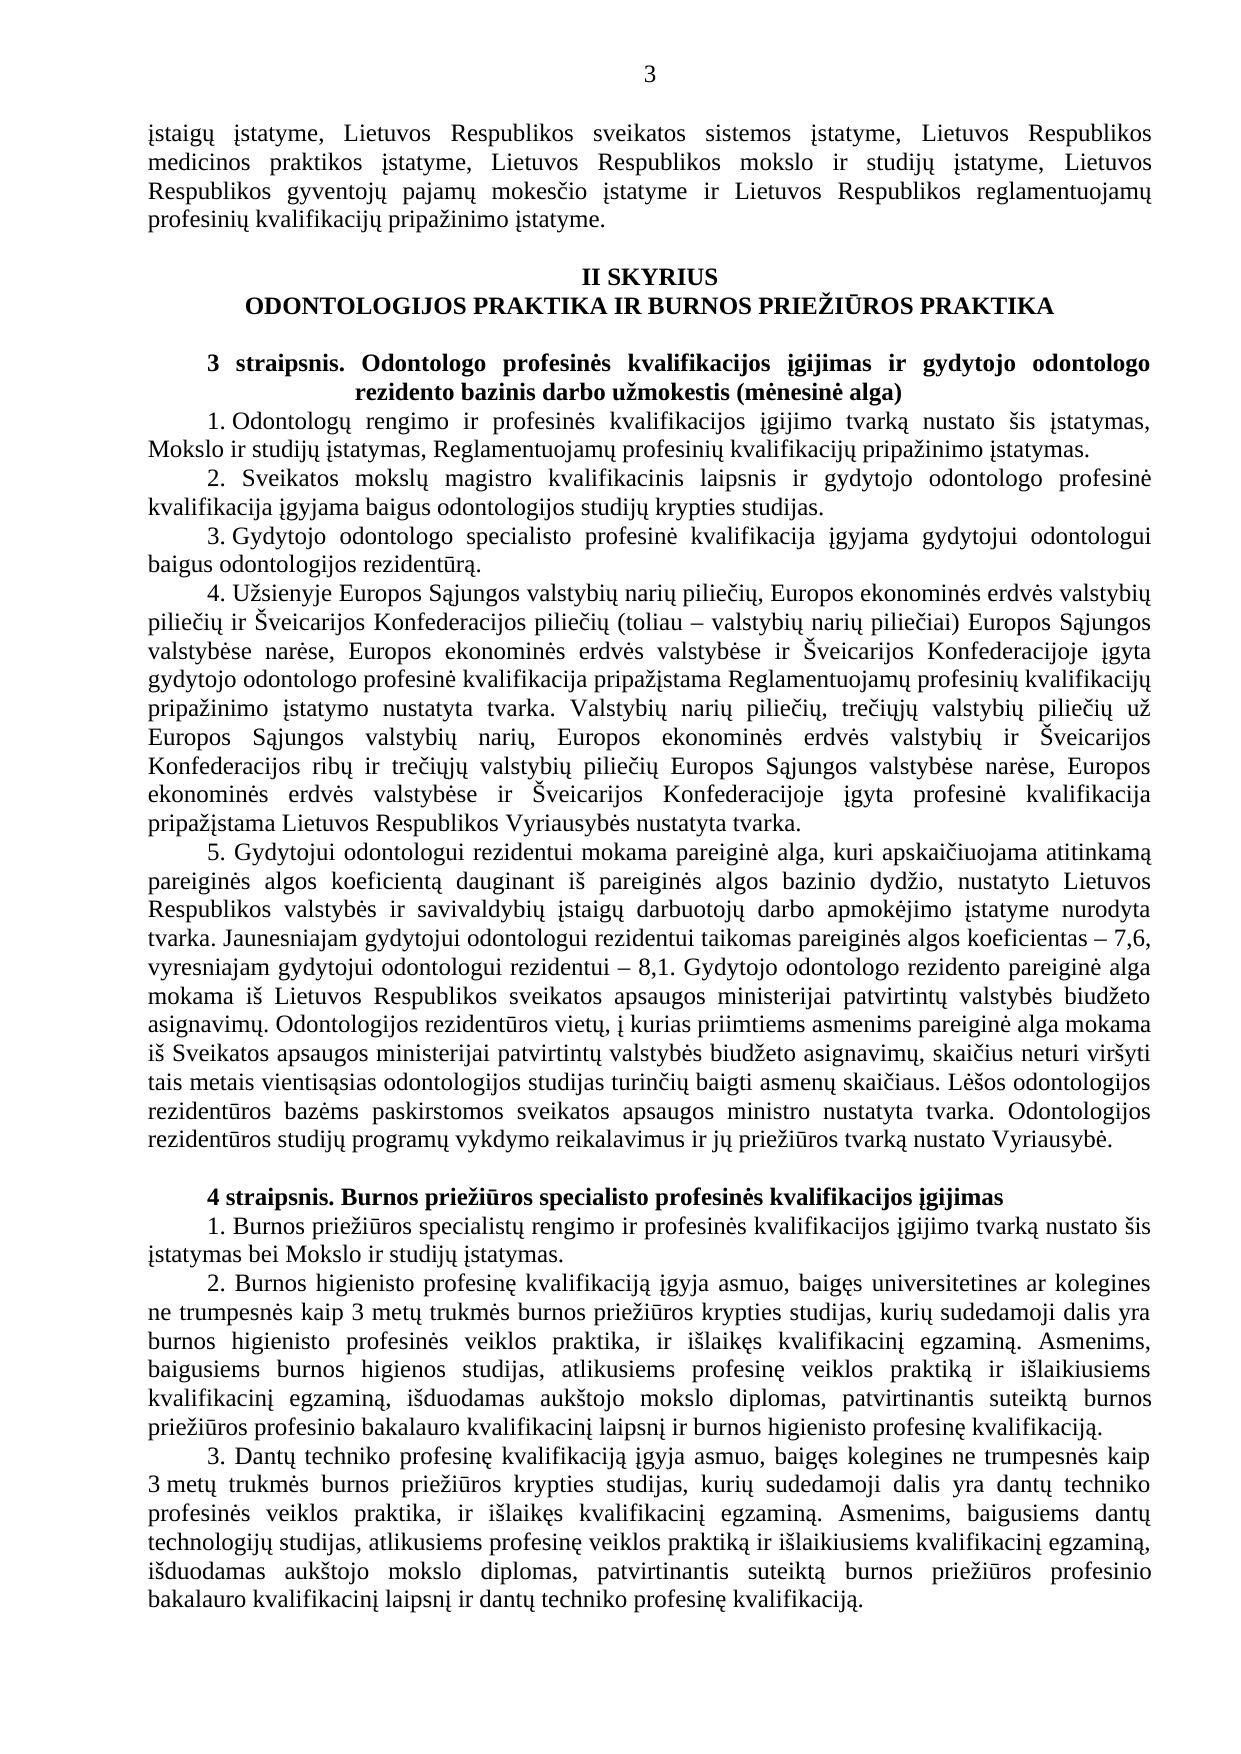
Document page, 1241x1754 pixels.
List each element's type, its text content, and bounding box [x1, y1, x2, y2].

text 4. Užsienyje Europos Sąjungos valstybių narių piliečių, Europos ekonominės erdvės valstybių piliečių ir Šveicarijos Konfederacijos piliečių (toliau – valstybių narių piliečiai) Europos Sąjungos valstybėse narėse, Europos ekonominės erdvės valstybėse ir Šveicarijos Konfederacijoje įgyta gydytojo odontologo profesinė kvalifikacija pripažįstama Reglamentuojamų profesinių kvalifikacijų pripažinimo įstatymo nustatyta tvarka. Valstybių narių piliečių, trečiųjų valstybių piliečių už Europos Sąjungos valstybių narių, Europos ekonominės erdvės valstybių ir Šveicarijos Konfederacijos ribų ir trečiųjų valstybių piliečių Europos Sąjungos valstybėse narėse, Europos ekonominės erdvės valstybėse ir Šveicarijos Konfederacijoje įgyta profesinė kvalifikacija pripažįstama Lietuvos Respublikos Vyriausybės nustatyta tvarka. [148, 578, 1152, 837]
text 3. Gydytojo odontologo specialisto profesinė kvalifikacija įgyjama gydytojui odontologui baigus odontologijos rezidentūrą. [148, 521, 1152, 578]
text 1. Burnos priežiūros specialistų rengimo ir profesinės kvalifikacijos įgijimo tvarką nustato šis įstatymas bei Mokslo ir studijų įstatymas. [148, 1211, 1152, 1268]
text II SKYRIUS [148, 262, 1152, 291]
text 1. Odontologų rengimo ir profesinės kvalifikacijos įgijimo tvarką nustato šis įstatymas, Mokslo ir studijų įstatymas, Reglamentuojamų profesinių kvalifikacijų pripažinimo įstatymas. [148, 406, 1152, 463]
text įstaigų įstatyme, Lietuvos Respublikos sveikatos sistemos įstatyme, Lietuvos Respublikos medicinos praktikos įstatyme, Lietuvos Respublikos mokslo ir studijų įstatyme, Lietuvos Respublikos gyventojų pajamų mokesčio įstatyme ir Lietuvos Respublikos reglamentuojamų profesinių kvalifikacijų pripažinimo įstatyme. [148, 118, 1152, 233]
text 4 straipsnis. Burnos priežiūros specialisto profesinės kvalifikacijos įgijimas [148, 1182, 1152, 1211]
text 3. Dantų techniko profesinę kvalifikaciją įgyja asmuo, baigęs kolegines ne trumpesnės kaip 3 metų trukmės burnos priežiūros krypties studijas, kurių sudedamoji dalis yra dantų techniko profesinės veiklos praktika, ir išlaikęs kvalifikacinį egzaminą. Asmenims, baigusiems dantų technologijų studijas, atlikusiems profesinę veiklos praktiką ir išlaikiusiems kvalifikacinį egzaminą, išduodamas aukštojo mokslo diplomas, patvirtinantis suteiktą burnos priežiūros profesinio bakalauro kvalifikacinį laipsnį ir dantų techniko profesinę kvalifikaciją. [148, 1441, 1152, 1613]
text 2. Burnos higienisto profesinę kvalifikaciją įgyja asmuo, baigęs universitetines ar kolegines ne trumpesnės kaip 3 metų trukmės burnos priežiūros krypties studijas, kurių sudedamoji dalis yra burnos higienisto profesinės veiklos praktika, ir išlaikęs kvalifikacinį egzaminą. Asmenims, baigusiems burnos higienos studijas, atlikusiems profesinę veiklos praktiką ir išlaikiusiems kvalifikacinį egzaminą, išduodamas aukštojo mokslo diplomas, patvirtinantis suteiktą burnos priežiūros profesinio bakalauro kvalifikacinį laipsnį ir burnos higienisto profesinę kvalifikaciją. [148, 1268, 1152, 1441]
text 5. Gydytojui odontologui rezidentui mokama pareiginė alga, kuri apskaičiuojama atitinkamą pareiginės algos koeficientą dauginant iš pareiginės algos bazinio dydžio, nustatyto Lietuvos Respublikos valstybės ir savivaldybių įstaigų darbuotojų darbo apmokėjimo įstatyme nurodyta tvarka. Jaunesniajam gydytojui odontologui rezidentui taikomas pareiginės algos koeficientas – 7,6, vyresniajam gydytojui odontologui rezidentui – 8,1. Gydytojo odontologo rezidento pareiginė alga mokama iš Lietuvos Respublikos sveikatos apsaugos ministerijai patvirtintų valstybės biudžeto asignavimų. Odontologijos rezidentūros vietų, į kurias priimtiems asmenims pareiginė alga mokama iš Sveikatos apsaugos ministerijai patvirtintų valstybės biudžeto asignavimų, skaičius neturi viršyti tais metais vientisąsias odontologijos studijas turinčių baigti asmenų skaičiaus. Lėšos odontologijos rezidentūros bazėms paskirstomos sveikatos apsaugos ministro nustatyta tvarka. Odontologijos rezidentūros studijų programų vykdymo reikalavimus ir jų priežiūros tvarką nustato Vyriausybė. [148, 837, 1152, 1153]
text 3 straipsnis. Odontologo profesinės kvalifikacijos įgijimas ir gydytojo odontologo rezidento bazinis darbo užmokestis (mėnesinė alga) [207, 348, 1152, 406]
text 2. Sveikatos mokslų magistro kvalifikacinis laipsnis ir gydytojo odontologo profesinė kvalifikacija įgyjama baigus odontologijos studijų krypties studijas. [148, 463, 1152, 521]
text ODONTOLOGIJOS PRAKTIKA IR BURNOS PRIEŽIŪROS PRAKTIKA [148, 291, 1152, 319]
